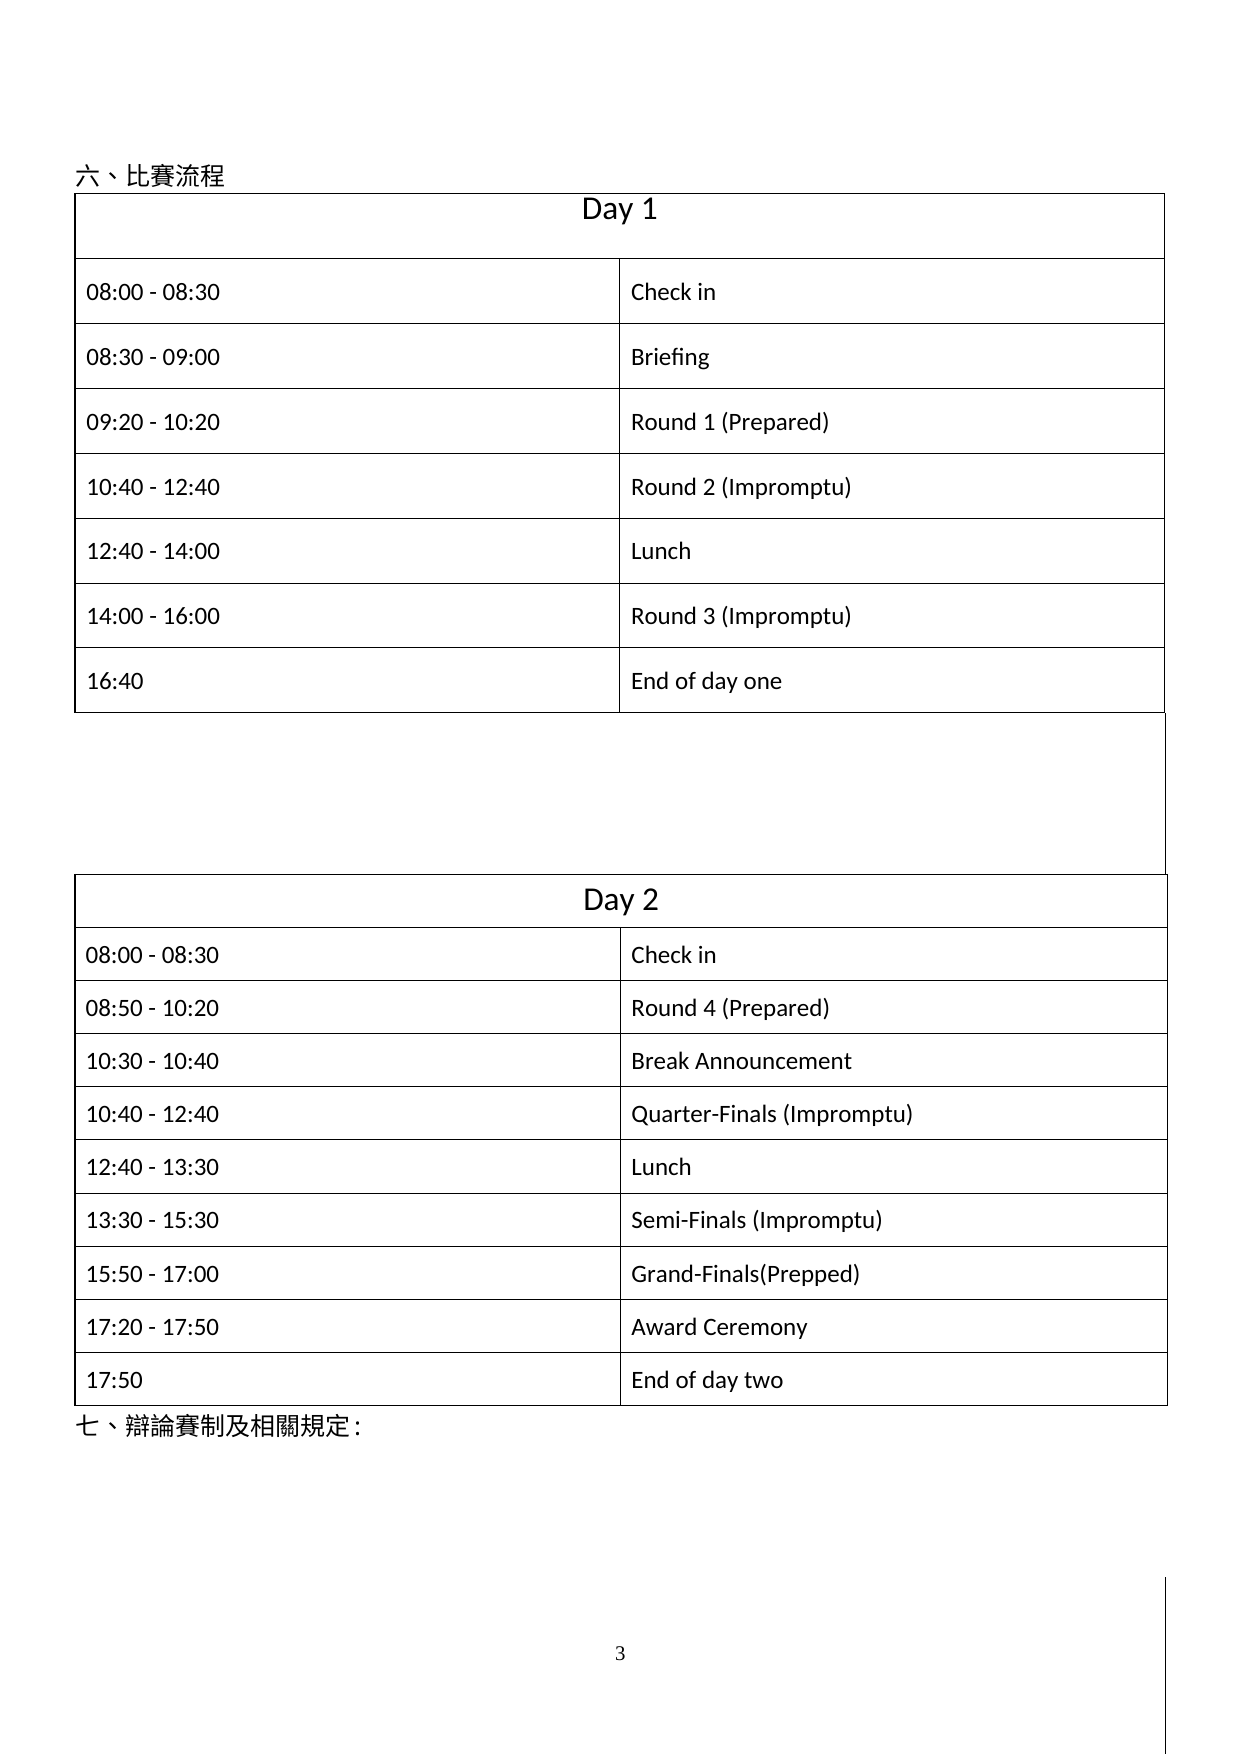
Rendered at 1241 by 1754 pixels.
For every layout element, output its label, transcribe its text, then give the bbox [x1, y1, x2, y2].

table_cell Semi-Finals (Impromptu) [621, 1194, 1167, 1246]
table_cell Check in [621, 928, 1167, 980]
table_cell Check in [620, 259, 1164, 323]
table_cell 12:40 - 14:00 [76, 519, 619, 582]
table_cell 08:00 - 08:30 [76, 928, 620, 980]
table_cell 08:30 - 09:00 [76, 324, 619, 388]
table_cell 09:20 - 10:20 [76, 389, 619, 453]
table_cell Quarter-Finals (Impromptu) [621, 1087, 1167, 1139]
table_cell 08:00 - 08:30 [76, 259, 619, 323]
table_cell 08:50 - 10:20 [76, 981, 620, 1033]
table_cell 17:50 [76, 1353, 620, 1405]
table_header Day 2 [76, 875, 1167, 927]
table_cell Grand-Finals(Prepped) [621, 1247, 1167, 1299]
table_cell Award Ceremony [621, 1300, 1167, 1352]
table_cell 12:40 - 13:30 [76, 1140, 620, 1192]
table_header Day 1 [76, 194, 1164, 258]
table_cell 10:30 - 10:40 [76, 1034, 620, 1086]
table_cell Round 1 (Prepared) [620, 389, 1164, 453]
table_cell Lunch [620, 519, 1164, 582]
table_cell Round 2 (Impromptu) [620, 454, 1164, 517]
table_cell Briefing [620, 324, 1164, 388]
table_cell Round 3 (Impromptu) [620, 584, 1164, 647]
table_cell End of day two [621, 1353, 1167, 1405]
table_cell 14:00 - 16:00 [76, 584, 619, 647]
table_cell Lunch [621, 1140, 1167, 1192]
table_cell 10:40 - 12:40 [76, 454, 619, 517]
table_cell 17:20 - 17:50 [76, 1300, 620, 1352]
table_cell 16:40 [76, 648, 619, 712]
text 七、辯論賽制及相關規定: [75, 1406, 1165, 1442]
table_cell Break Announcement [621, 1034, 1167, 1086]
table_cell 10:40 - 12:40 [76, 1087, 620, 1139]
table_cell 13:30 - 15:30 [76, 1194, 620, 1246]
table_cell End of day one [620, 648, 1164, 712]
text 六、比賽流程 [75, 123, 1165, 193]
table_cell Round 4 (Prepared) [621, 981, 1167, 1033]
table_cell 15:50 - 17:00 [76, 1247, 620, 1299]
